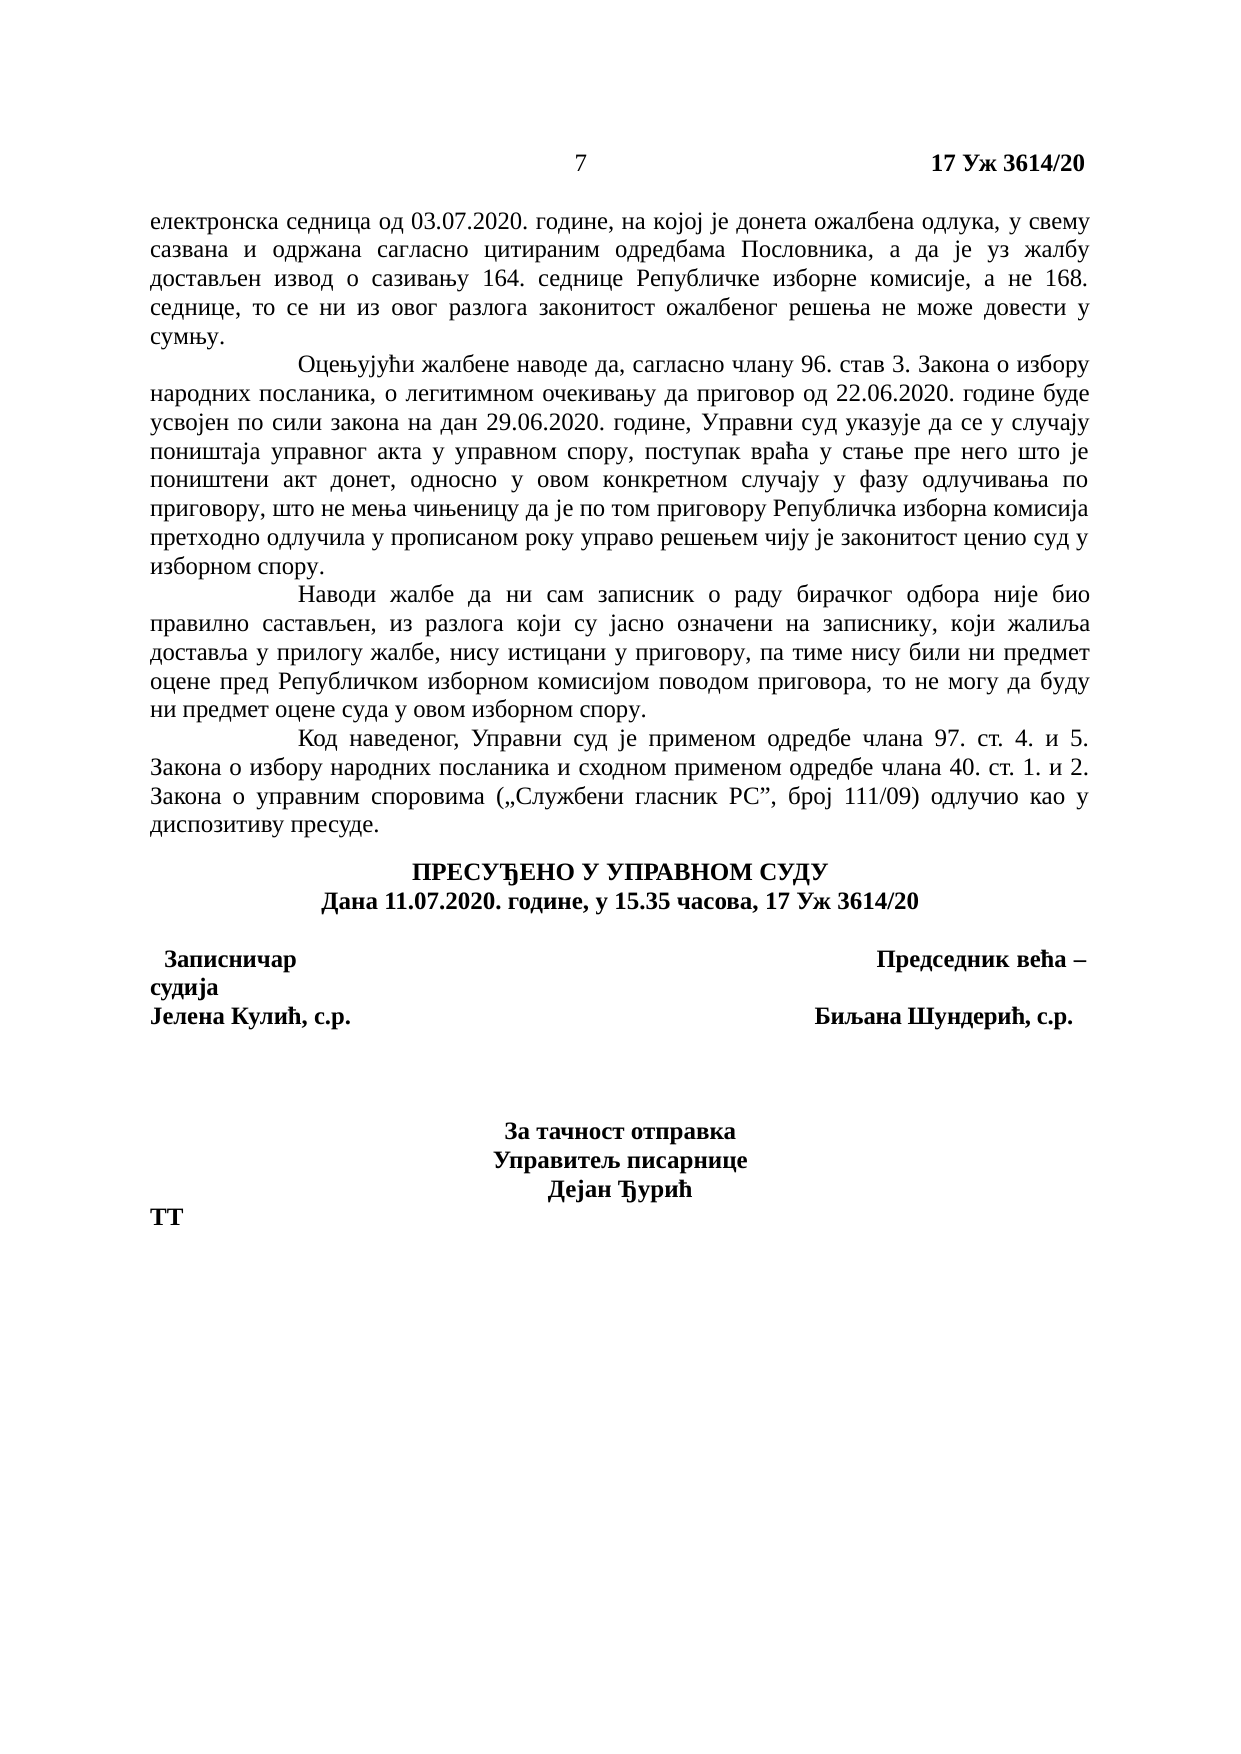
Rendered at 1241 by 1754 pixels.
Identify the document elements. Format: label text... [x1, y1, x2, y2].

text Код наведеног, Управни суд је применом одредбе члана 97. ст. 4. и 5. Закона о избору народних посланика и сходном применом одредбе члана 40. ст. 1. и 2. Закона о управним споровима („Службени гласник РС”, број 111/09) одлучио као у диспозитиву пресуде. [150, 723, 1090, 838]
text Дејан Ђурић [150, 1174, 1090, 1202]
text Записничар Председник већа – судија [150, 944, 1090, 1001]
text За тачност отправка [150, 1116, 1090, 1145]
text Дана 11.07.2020. године, у 15.35 часова, 17 Уж 3614/20 [150, 886, 1090, 915]
text Јелена Кулић, с.р. Биљана Шундерић, с.р. [150, 1001, 1090, 1030]
text ТТ [150, 1202, 1090, 1231]
text Наводи жалбе да ни сам записник о раду бирачког одбора није био правилно састављен, из разлога који су јасно означени на записнику, који жалиља доставља у прилогу жалбе, нису истицани у приговору, па тиме нису били ни предмет оцене пред Републичком изборном комисијом поводом приговора, то не могу да буду ни предмет оцене суда у овом изборном спору. [150, 579, 1090, 723]
text Оцењујући жалбене наводе да, сагласно члану 96. став 3. Закона о избору народних посланика, о легитимном очекивању да приговор од 22.06.2020. године буде усвојен по сили закона на дан 29.06.2020. године, Управни суд указује да се у случају поништаја управног акта у управном спору, поступак враћа у стање пре него што је поништени акт донет, односно у овом конкретном случају у фазу одлучивања по приговору, што не мења чињеницу да је по том приговору Републичка изборна комисија претходно одлучила у прописаном року управо решењем чију је законитост ценио суд у изборном спору. [150, 349, 1090, 579]
text електронска седница од 03.07.2020. године, на којој је донета ожалбена одлука, у свему сазвана и одржана сагласно цитираним одредбама Пословника, а да је уз жалбу достављен извод о сазивању 164. седнице Републичке изборне комисије, а не 168. седнице, то се ни из овог разлога законитост ожалбеног решења не може довести у сумњу. [150, 206, 1090, 349]
text ПРЕСУЂЕНО У УПРАВНОМ СУДУ [150, 857, 1090, 886]
text Управитељ писарнице [150, 1145, 1090, 1174]
